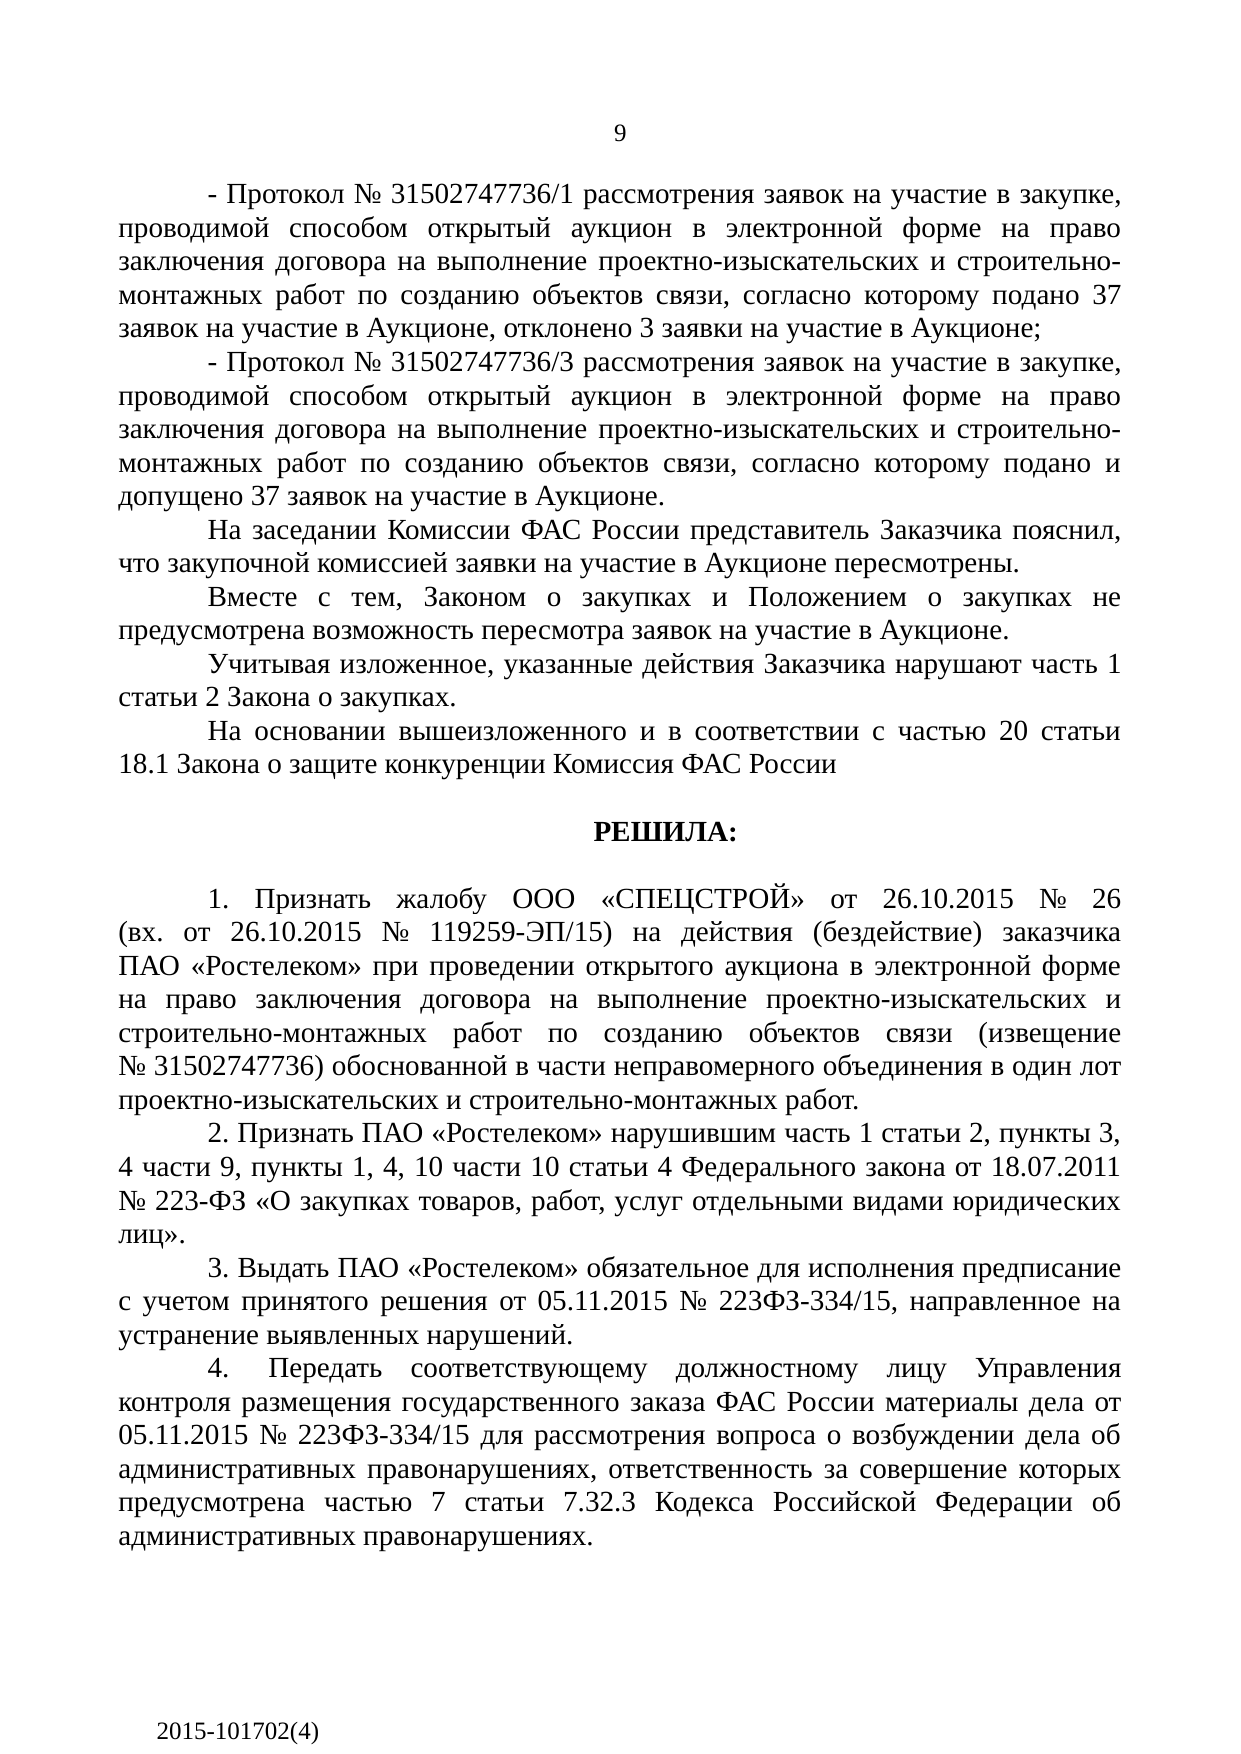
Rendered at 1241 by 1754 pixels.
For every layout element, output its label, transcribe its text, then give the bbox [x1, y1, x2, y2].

text 2. Признать ПАО «Ростелеком» нарушившим часть 1 статьи 2, пункты 3, 4 части 9, пункты 1, 4, 10 части 10 статьи 4 Федерального закона от 18.07.2011 № 223-ФЗ «О закупках товаров, работ, услуг отдельными видами юридических лиц». [118, 1116, 1122, 1250]
text Учитывая изложенное, указанные действия Заказчика нарушают часть 1 статьи 2 Закона о закупках. [118, 646, 1122, 713]
text - Протокол № 31502747736/3 рассмотрения заявок на участие в закупке, проводимой способом открытый аукцион в электронной форме на право заключения договора на выполнение проектно-изыскательских и строительно-монтажных работ по созданию объектов связи, согласно которому подано и допущено 37 заявок на участие в Аукционе. [118, 344, 1122, 512]
list Передать соответствующему должностному лицу Управления контроля размещения государственного заказа ФАС России материалы дела от 05.11.2015 № 223ФЗ-334/15 для рассмотрения вопроса о возбуждении дела об административных правонарушениях, ответственность за совершение которых предусмотрена частью 7 статьи 7.32.3 Кодекса Российской Федерации об административных правонарушениях. [118, 1350, 1122, 1552]
text 3. Выдать ПАО «Ростелеком» обязательное для исполнения предписание с учетом принятого решения от 05.11.2015 № 223ФЗ-334/15, направленное на устранение выявленных нарушений. [118, 1250, 1122, 1350]
text - Протокол № 31502747736/1 рассмотрения заявок на участие в закупке, проводимой способом открытый аукцион в электронной форме на право заключения договора на выполнение проектно-изыскательских и строительно-монтажных работ по созданию объектов связи, согласно которому подано 37 заявок на участие в Аукционе, отклонено 3 заявки на участие в Аукционе; [118, 176, 1122, 344]
text На заседании Комиссии ФАС России представитель Заказчика пояснил, что закупочной комиссией заявки на участие в Аукционе пересмотрены. [118, 512, 1122, 579]
text 1. Признать жалобу ООО «СПЕЦСТРОЙ» от 26.10.2015 № 26 (вх. от 26.10.2015 № 119259-ЭП/15) на действия (бездействие) заказчика ПАО «Ростелеком» при проведении открытого аукциона в электронной форме на право заключения договора на выполнение проектно-изыскательских и строительно-монтажных работ по созданию объектов связи (извещение № 31502747736) обоснованной в части неправомерного объединения в один лот проектно-изыскательских и строительно-монтажных работ. [118, 881, 1122, 1116]
text РЕШИЛА: [118, 814, 1122, 847]
text Вместе с тем, Законом о закупках и Положением о закупках не предусмотрена возможность пересмотра заявок на участие в Аукционе. [118, 579, 1122, 646]
text На основании вышеизложенного и в соответствии с частью 20 статьи 18.1 Закона о защите конкуренции Комиссия ФАС России [118, 713, 1122, 780]
